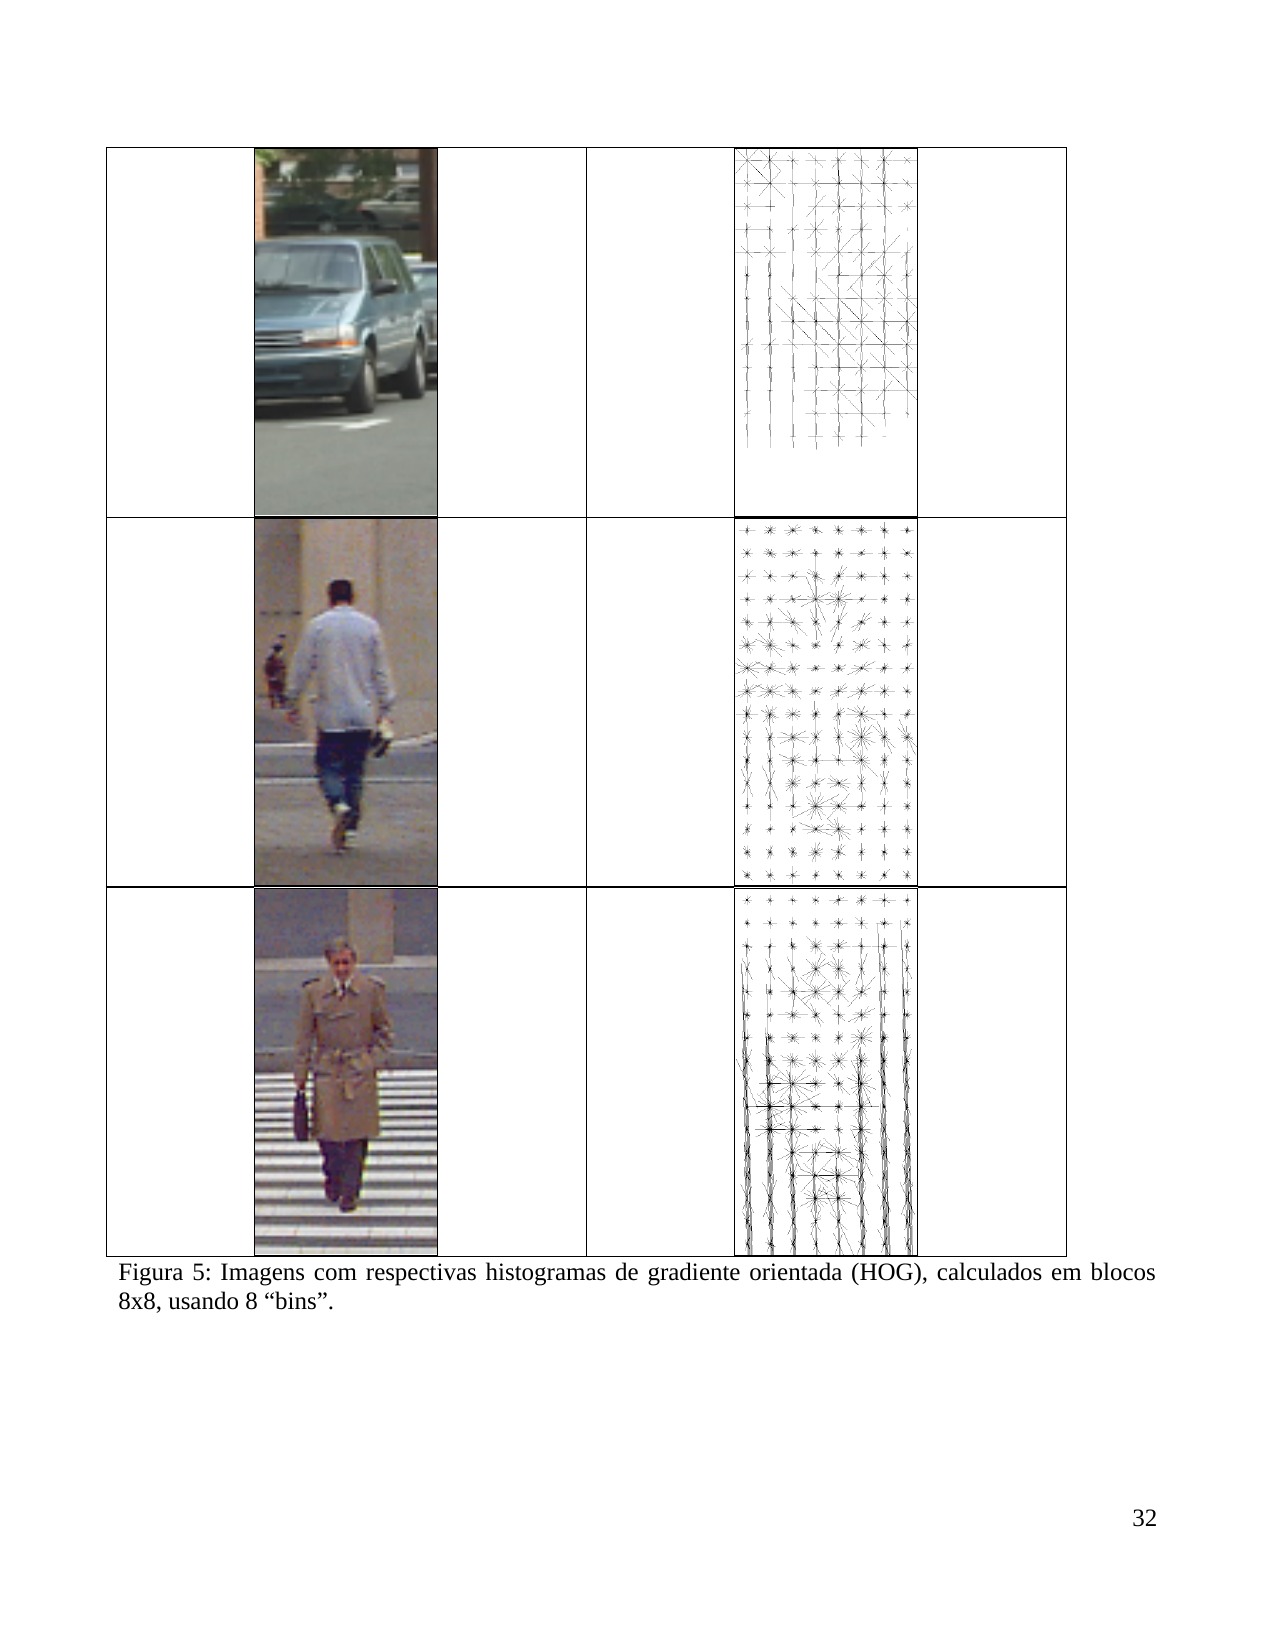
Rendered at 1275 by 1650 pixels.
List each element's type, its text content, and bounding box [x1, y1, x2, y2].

table_cell [438, 888, 586, 1256]
table_header [918, 148, 1066, 517]
text Figura 5: Imagens com respectivas histogramas de gradiente orientada (HOG), calculados em blocos 8x8, usando 8 “bins”. [118, 1257, 1157, 1315]
table_cell [918, 888, 1066, 1256]
table_cell [587, 888, 734, 1256]
table_cell [587, 518, 734, 886]
table_header [438, 148, 586, 517]
table_header [587, 148, 734, 517]
table_cell [107, 888, 254, 1256]
table_cell [438, 518, 586, 886]
table_header [107, 148, 254, 517]
table_cell [918, 518, 1066, 886]
table_cell [107, 518, 254, 886]
